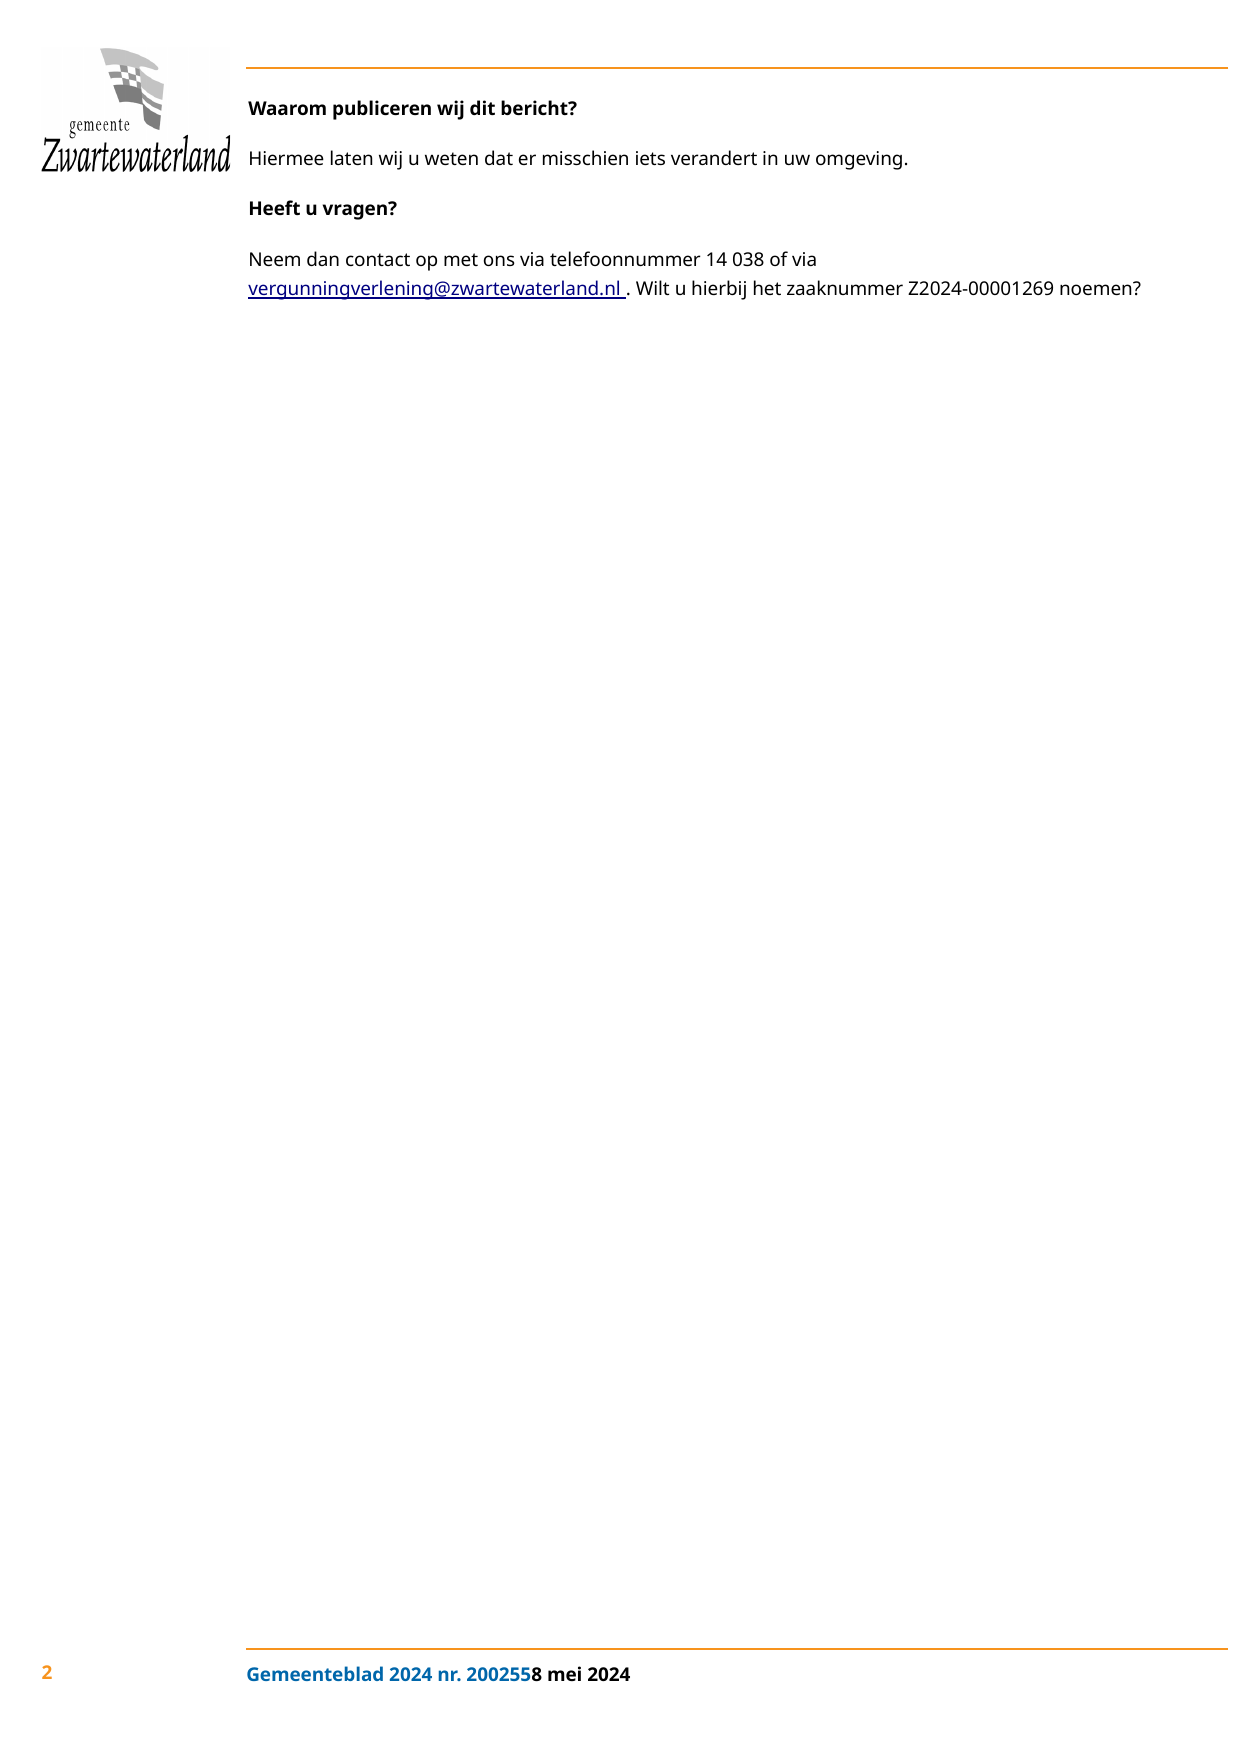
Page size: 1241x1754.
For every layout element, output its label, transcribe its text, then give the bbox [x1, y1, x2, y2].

picture [41, 47, 231, 172]
text Neem dan contact op met ons via telefoonnummer 14 038 of via vergunningverlening@zwartewaterland.nl . Wilt u hierbij het zaaknummer Z2024-00001269 noemen? [248, 246, 1152, 301]
text Hiermee laten wij u weten dat er misschien iets verandert in uw omgeving. [248, 145, 1152, 171]
text Heeft u vragen? [248, 196, 1152, 221]
text Waarom publiceren wij dit bericht? [248, 95, 1152, 121]
